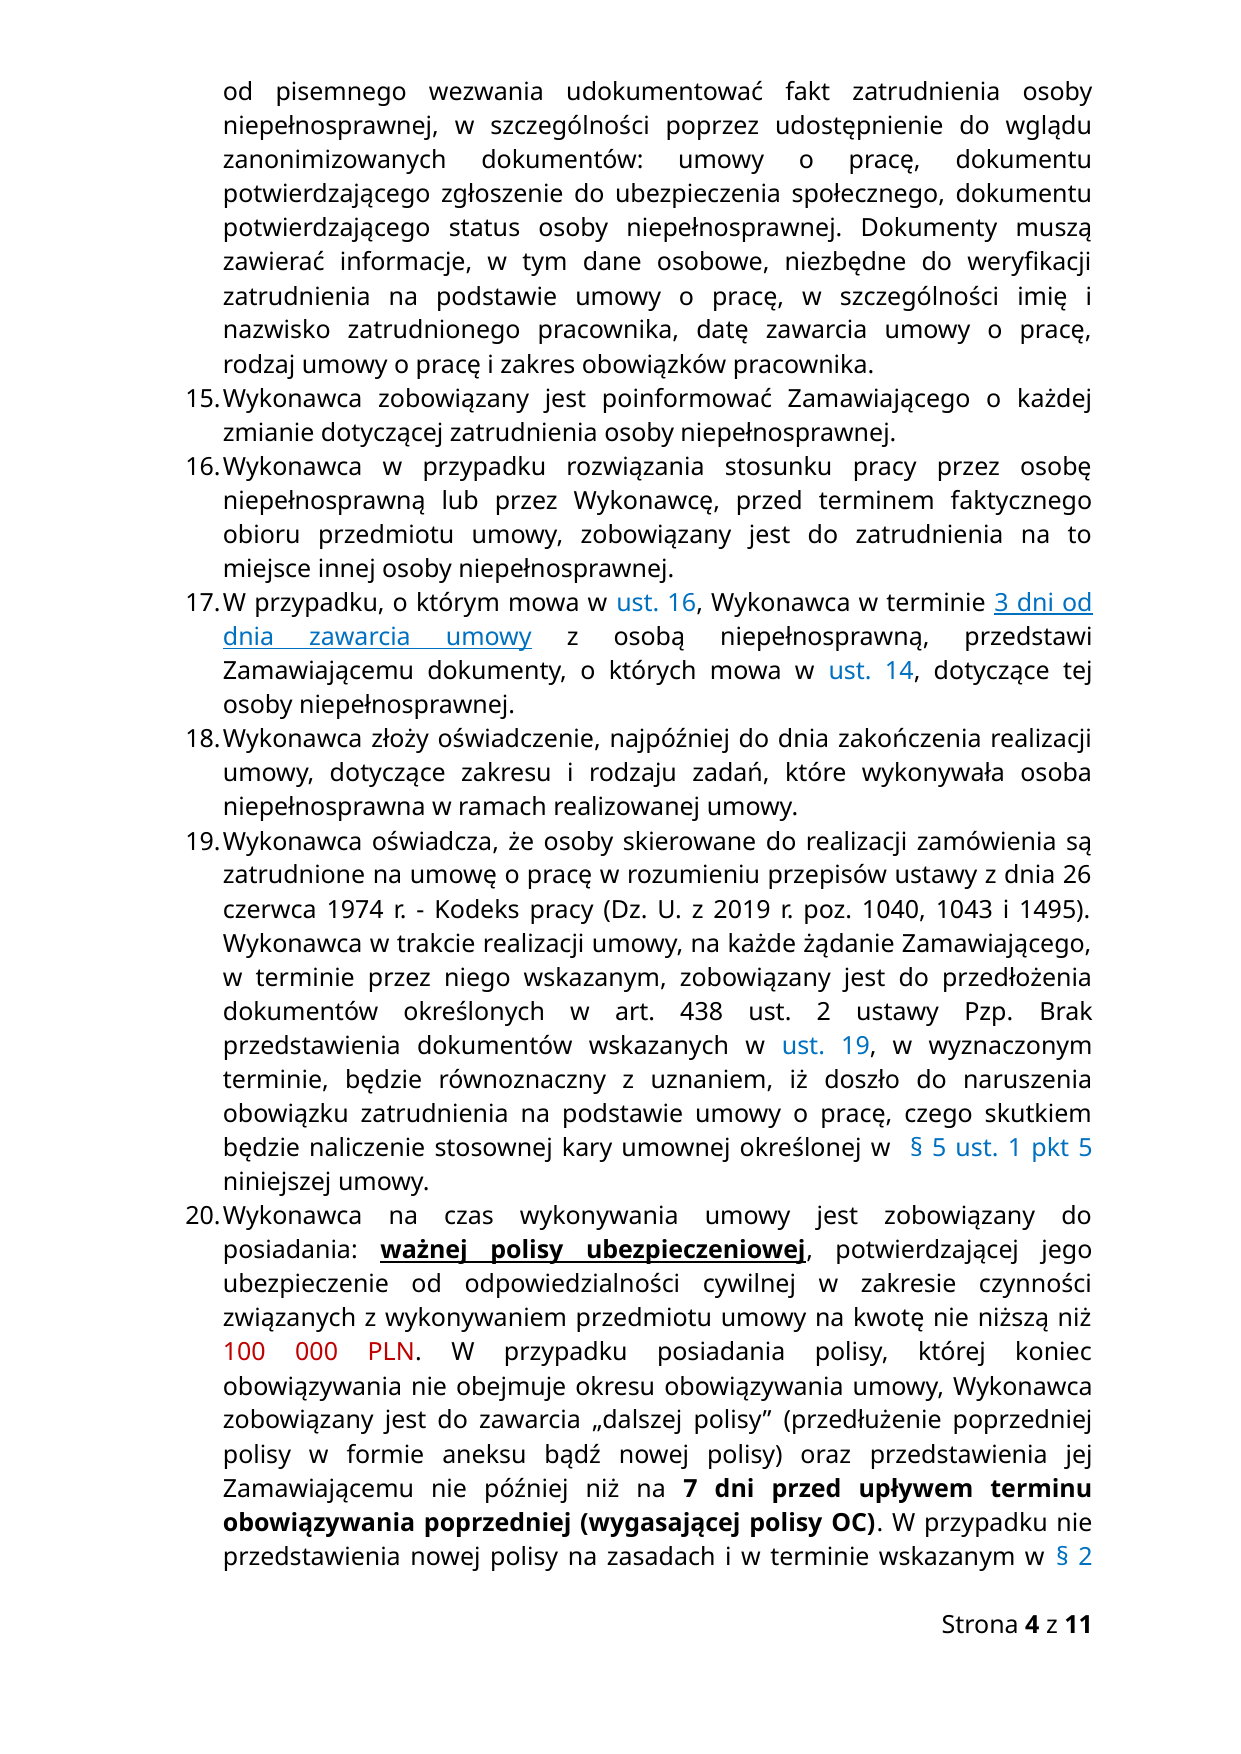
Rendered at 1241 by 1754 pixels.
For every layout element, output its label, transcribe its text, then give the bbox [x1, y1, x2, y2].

list Wykonawca złoży oświadczenie, najpóźniej do dnia zakończenia realizacji umowy, dotyczące zakresu i rodzaju zadań, które wykonywała osoba niepełnosprawna w ramach realizowanej umowy. [185, 721, 1093, 823]
list Wykonawca zobowiązany jest poinformować Zamawiającego o każdej zmianie dotyczącej zatrudnienia osoby niepełnosprawnej. [185, 380, 1093, 448]
list od pisemnego wezwania udokumentować fakt zatrudnienia osoby niepełnosprawnej, w szczególności poprzez udostępnienie do wglądu zanonimizowanych dokumentów: umowy o pracę, dokumentu potwierdzającego zgłoszenie do ubezpieczenia społecznego, dokumentu potwierdzającego status osoby niepełnosprawnej. Dokumenty muszą zawierać informacje, w tym dane osobowe, niezbędne do weryfikacji zatrudnienia na podstawie umowy o pracę, w szczególności imię i nazwisko zatrudnionego pracownika, datę zawarcia umowy o pracę, rodzaj umowy o pracę i zakres obowiązków pracownika. [185, 74, 1093, 380]
list Wykonawca w przypadku rozwiązania stosunku pracy przez osobę niepełnosprawną lub przez Wykonawcę, przed terminem faktycznego obioru przedmiotu umowy, zobowiązany jest do zatrudnienia na to miejsce innej osoby niepełnosprawnej. [185, 448, 1093, 585]
list Wykonawca na czas wykonywania umowy jest zobowiązany do posiadania: ważnej polisy ubezpieczeniowej, potwierdzającej jego ubezpieczenie od odpowiedzialności cywilnej w zakresie czynności związanych z wykonywaniem przedmiotu umowy na kwotę nie niższą niż 100 000 PLN. W przypadku posiadania polisy, której koniec obowiązywania nie obejmuje okresu obowiązywania umowy, Wykonawca zobowiązany jest do zawarcia „dalszej polisy” (przedłużenie poprzedniej polisy w formie aneksu bądź nowej polisy) oraz przedstawienia jej Zamawiającemu nie później niż na 7 dni przed upływem terminu obowiązywania poprzedniej (wygasającej polisy OC). W przypadku nie przedstawienia nowej polisy na zasadach i w terminie wskazanym w § 2 [185, 1198, 1093, 1572]
list W przypadku, o którym mowa w ust. 16, Wykonawca w terminie 3 dni od dnia zawarcia umowy z osobą niepełnosprawną, przedstawi Zamawiającemu dokumenty, o których mowa w ust. 14, dotyczące tej osoby niepełnosprawnej. [185, 585, 1093, 721]
list Wykonawca oświadcza, że osoby skierowane do realizacji zamówienia są zatrudnione na umowę o pracę w rozumieniu przepisów ustawy z dnia 26 czerwca 1974 r. - Kodeks pracy (Dz. U. z 2019 r. poz. 1040, 1043 i 1495). Wykonawca w trakcie realizacji umowy, na każde żądanie Zamawiającego, w terminie przez niego wskazanym, zobowiązany jest do przedłożenia dokumentów określonych w art. 438 ust. 2 ustawy Pzp. Brak przedstawienia dokumentów wskazanych w ust. 19, w wyznaczonym terminie, będzie równoznaczny z uznaniem, iż doszło do naruszenia obowiązku zatrudnienia na podstawie umowy o pracę, czego skutkiem będzie naliczenie stosownej kary umownej określonej w § 5 ust. 1 pkt 5 niniejszej umowy. [185, 823, 1093, 1198]
